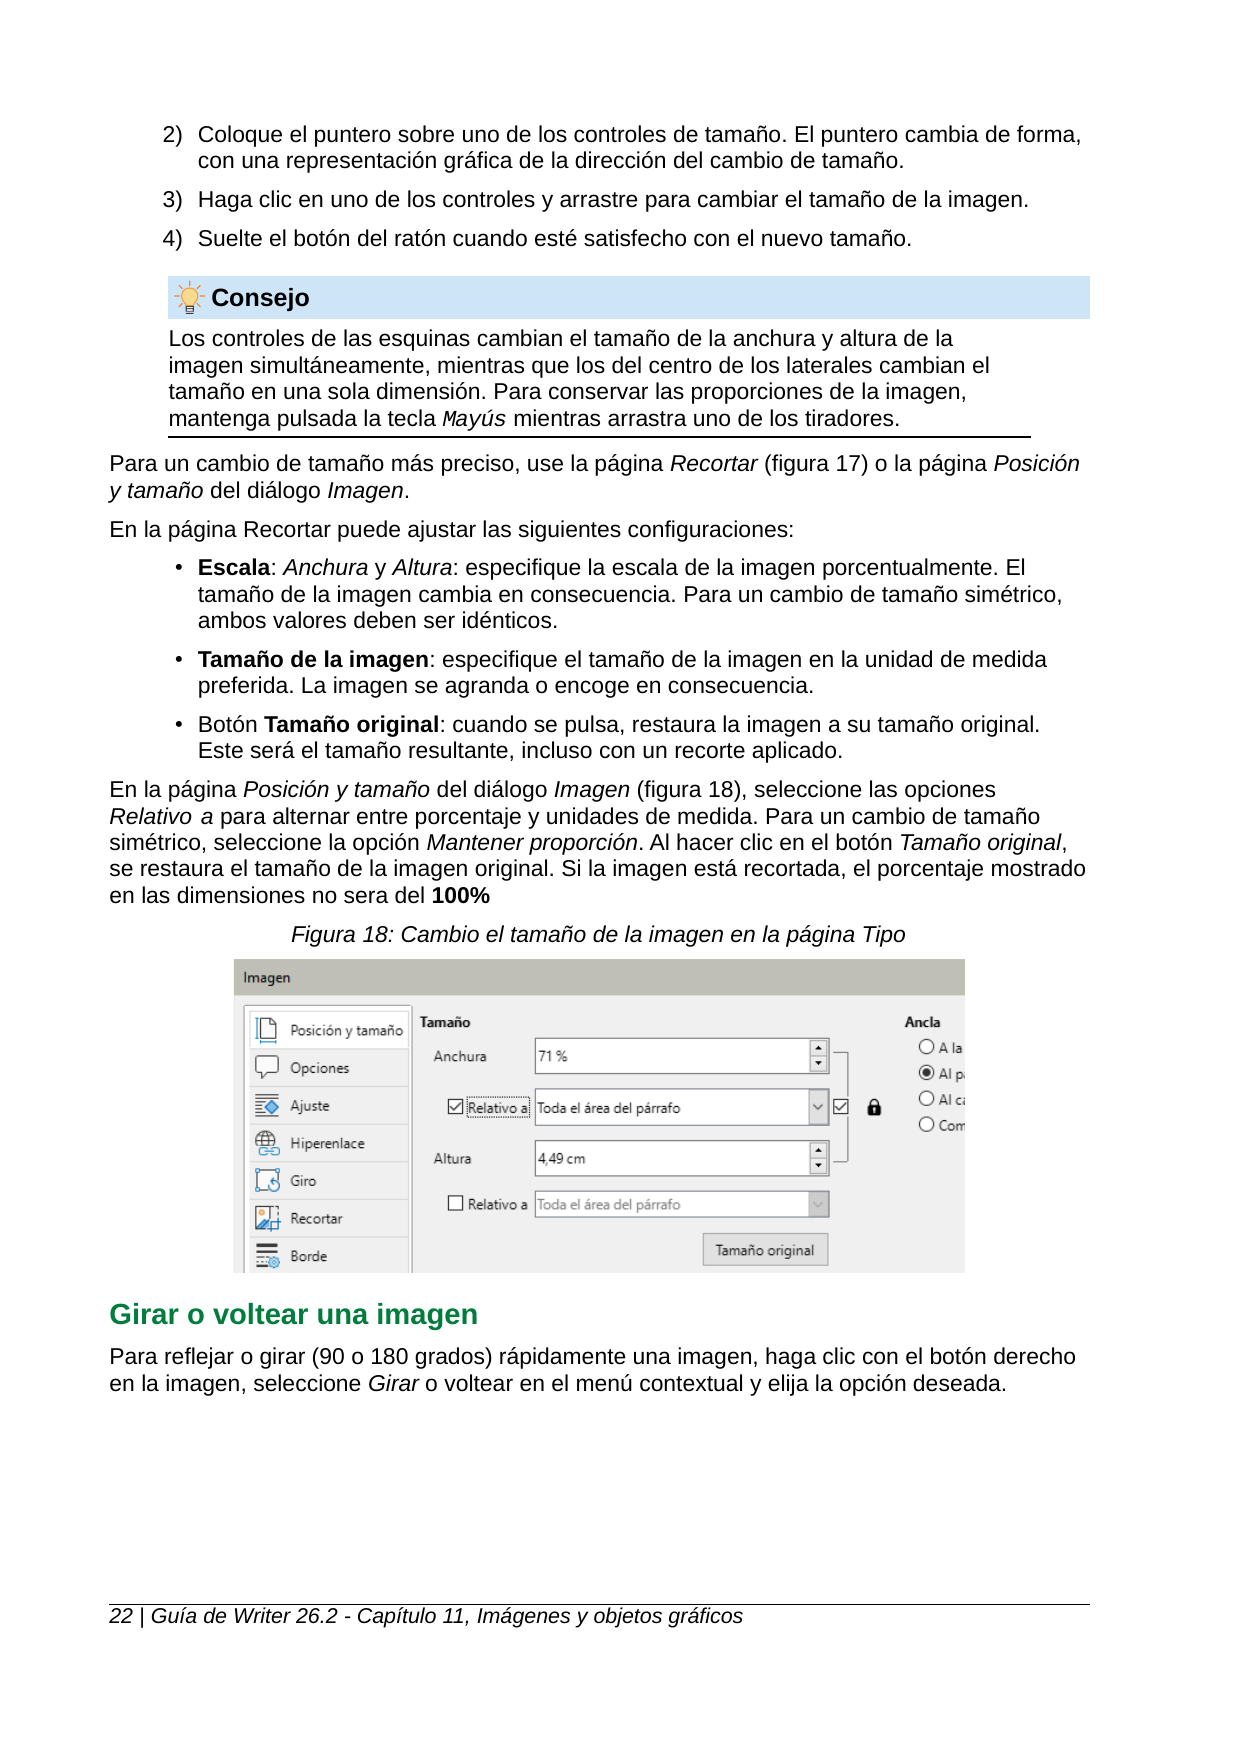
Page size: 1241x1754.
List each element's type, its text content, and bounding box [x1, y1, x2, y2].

list Coloque el puntero sobre uno de los controles de tamaño. El puntero cambia de forma, con una representación gráfica de la dirección del cambio de tamaño. [183, 121, 1090, 174]
text Para reflejar o girar (90 o 180 grados) rápidamente una imagen, haga clic con el botón derecho en la imagen, seleccione Girar o voltear en el menú contextual y elija la opción deseada. [109, 1343, 1090, 1396]
list En la página Recortar puede ajustar las siguientes configuraciones: [109, 516, 1090, 542]
text Para un cambio de tamaño más preciso, use la página Recortar (figura 17) o la página Posición y tamaño del diálogo Imagen. [109, 450, 1090, 503]
list Haga clic en uno de los controles y arrastre para cambiar el tamaño de la imagen. [183, 186, 1090, 213]
list Tamaño de la imagen: especifique el tamaño de la imagen en la unidad de medida preferida. La imagen se agranda o encoge en consecuencia. [183, 646, 1090, 699]
subtitle Consejo [168, 276, 1090, 319]
text Figura 18: Cambio el tamaño de la imagen en la página Tipo [234, 921, 965, 947]
list Suelte el botón del ratón cuando esté satisfecho con el nuevo tamaño. [183, 225, 1090, 251]
subtitle Girar o voltear una imagen [109, 1297, 1090, 1331]
text En la página Posición y tamaño del diálogo Imagen (figura 18), seleccione las opciones Relativo a para alternar entre porcentaje y unidades de medida. Para un cambio de tamaño simétrico, seleccione la opción Mantener proporción. Al hacer clic en el botón Tamaño original, se restaura el tamaño de la imagen original. Si la imagen está recortada, el porcentaje mostrado en las dimensiones no sera del 100% [109, 776, 1090, 908]
text Los controles de las esquinas cambian el tamaño de la anchura y altura de la imagen simultáneamente, mientras que los del centro de los laterales cambian el tamaño en una sola dimensión. Para conservar las proporciones de la imagen, mantenga pulsada la tecla Mayús mientras arrastra uno de los tiradores. [168, 325, 1031, 436]
list Botón Tamaño original: cuando se pulsa, restaura la imagen a su tamaño original. Este será el tamaño resultante, incluso con un recorte aplicado. [183, 711, 1090, 764]
list Escala: Anchura y Altura: especifique la escala de la imagen porcentualmente. El tamaño de la imagen cambia en consecuencia. Para un cambio de tamaño simétrico, ambos valores deben ser idénticos. [183, 554, 1090, 633]
picture [233, 959, 965, 1273]
